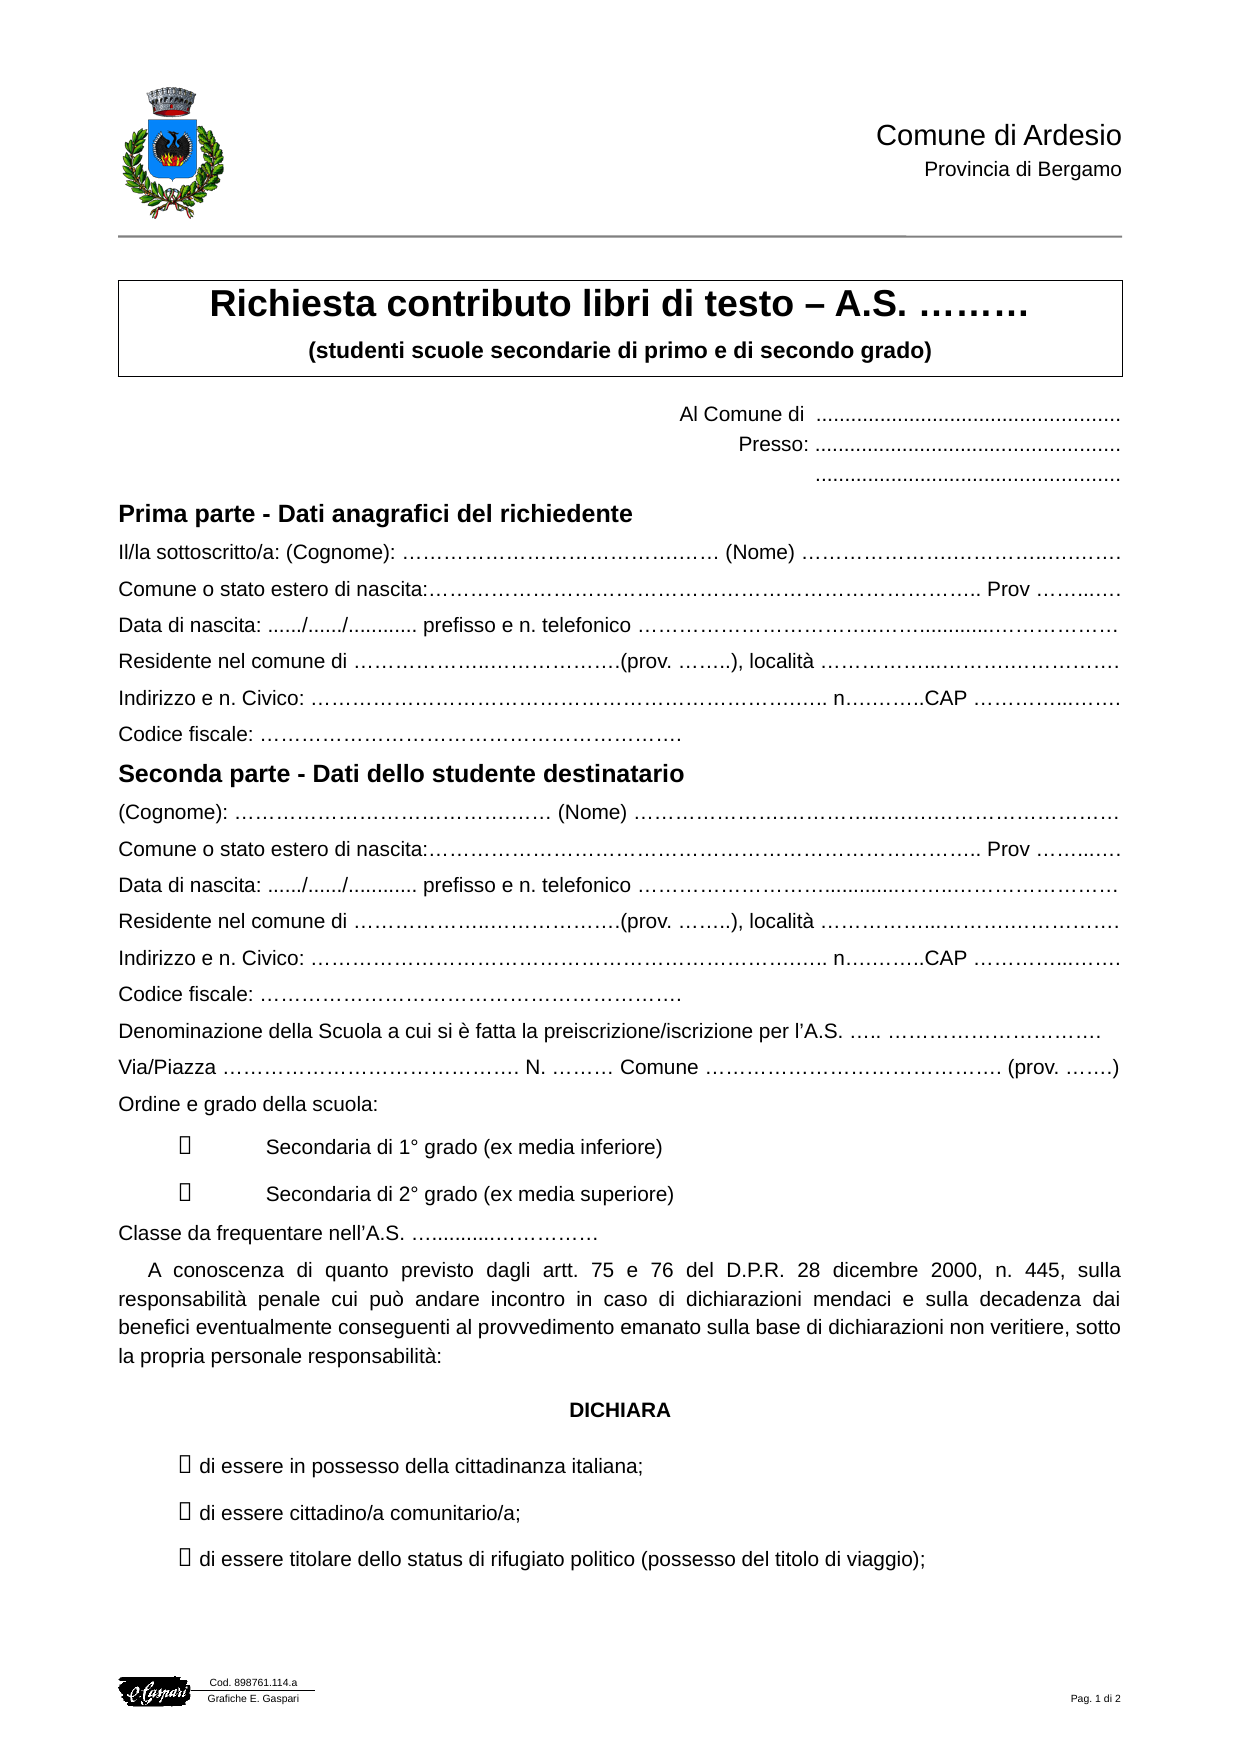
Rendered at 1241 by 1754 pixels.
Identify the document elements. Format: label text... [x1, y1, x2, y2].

text Codice fiscale: ……………………………………………………. [118, 982, 1122, 1006]
text Seconda parte - Dati dello studente destinatario [118, 759, 1122, 787]
text Ordine e grado della scuola: [118, 1092, 1122, 1116]
text Provincia di Bergamo [224, 157, 1122, 181]
picture [117, 1675, 191, 1707]
picture [122, 87, 224, 219]
text Classe da frequentare nell’A.S. …...........…………… [118, 1221, 1122, 1245]
text  di essere titolare dello status di rifugiato politico (possesso del titolo di viaggio); [177, 1540, 1122, 1574]
text Comune o stato estero di nascita:…………………………………………………………………….. Prov ……...…. [118, 836, 1122, 860]
text Via/Piazza ……………………………………. N. ……… Comune ……………………………………. (prov. …….) [118, 1055, 1122, 1079]
text  di essere cittadino/a comunitario/a; [177, 1493, 1122, 1527]
text DICHIARA [118, 1398, 1122, 1422]
text Denominazione della Scuola a cui si è fatta la preiscrizione/iscrizione per l’A.S. ….. …………………………. [118, 1019, 1122, 1043]
text Data di nascita: ....../....../............ prefisso e n. telefonico ……………………….............……..…………………… [118, 873, 1122, 897]
text Indirizzo e n. Civico: …………………………………………………………….….. n….……..CAP …………...……. [118, 946, 1122, 970]
text  Secondaria di 1° grado (ex media inferiore) [177, 1128, 1122, 1162]
text Comune di Ardesio [224, 118, 1122, 152]
table_header Richiesta contributo libri di testo – A.S. ……… (studenti scuole secondarie di primo e di secondo grado) [119, 281, 1122, 376]
text Indirizzo e n. Civico: …………………………………………………………….….. n….……..CAP …………...……. [118, 686, 1122, 710]
text Data di nascita: ....../....../............ prefisso e n. telefonico ……………………………..…….............……………… [118, 613, 1122, 637]
text Al Comune di [679, 402, 1122, 426]
text Residente nel comune di ………………..……………….(prov. ……..), località ……………...……….……………. [118, 909, 1122, 933]
text Presso: [738, 432, 1122, 456]
text (Cognome): ………………………………….…… (Nome) ………………….…………..….….……………………… [118, 800, 1122, 824]
text Residente nel comune di ………………..……………….(prov. ……..), località ……………...……….……………. [118, 649, 1122, 673]
text A conoscenza di quanto previsto dagli artt. 75 e 76 del D.P.R. 28 dicembre 2000, n. 445, sulla responsabilità penale cui può andare incontro in caso di dichiarazioni mendaci e sulla decadenza dai benefici eventualmente conseguenti al provvedimento emanato sulla base di dichiarazioni non veritiere, sotto la propria personale responsabilità: [118, 1258, 1122, 1368]
text  di essere in possesso della cittadinanza italiana; [177, 1447, 1122, 1481]
text Prima parte - Dati anagrafici del richiedente [118, 499, 1122, 527]
text  Secondaria di 2° grado (ex media superiore) [177, 1174, 1122, 1209]
text Codice fiscale: ……………………………………………………. [118, 722, 1122, 746]
text Comune o stato estero di nascita:…………………………………………………………………….. Prov ……...…. [118, 576, 1122, 600]
text Il/la sottoscritto/a: (Cognome): ………………………………….…… (Nome) ………………….…………..….……. [118, 540, 1122, 564]
